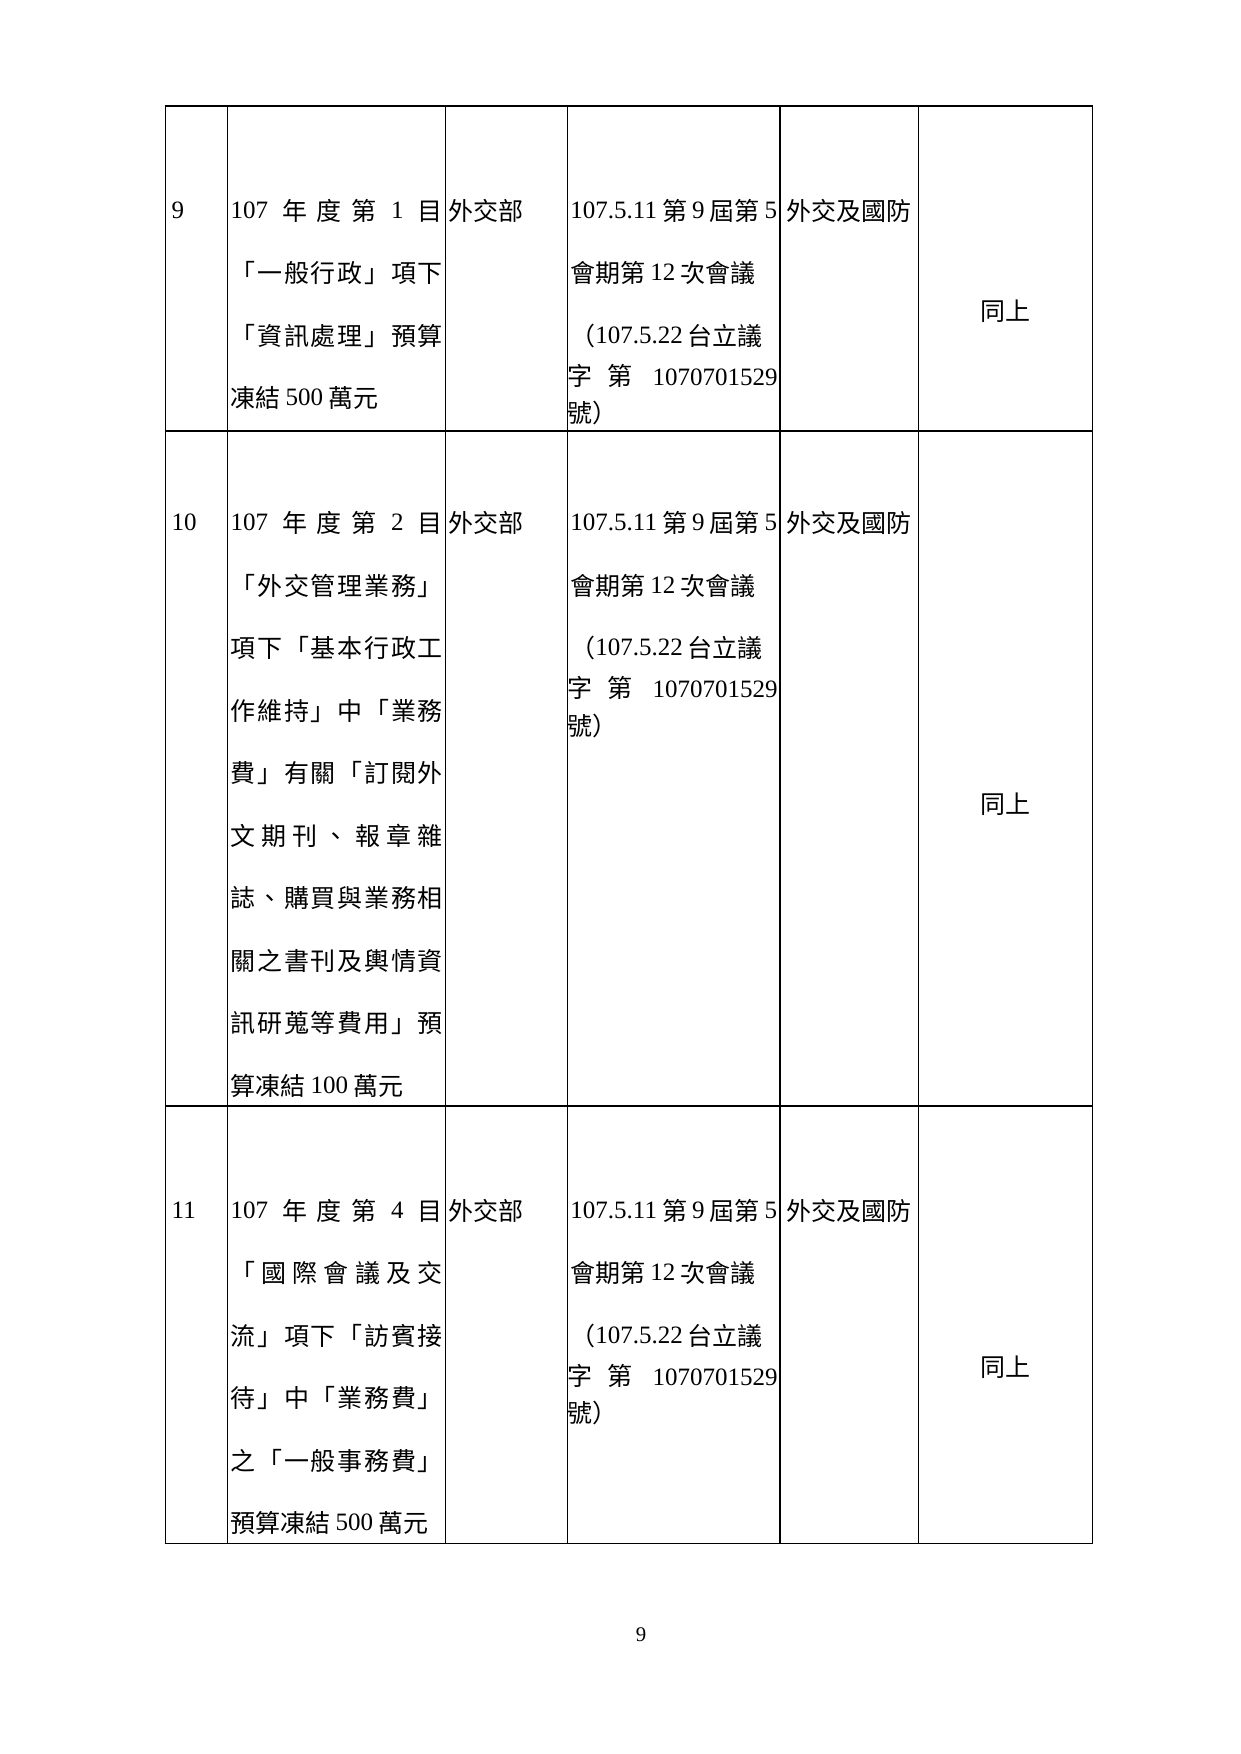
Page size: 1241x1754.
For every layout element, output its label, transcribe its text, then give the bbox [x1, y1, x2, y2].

table_cell 107年度第1目「一般行政」項下「資訊處理」預算凍結500萬元 [228, 107, 445, 430]
table_cell 107年度第4目「國際會議及交流」項下「訪賓接待」中「業務費」之「一般事務費」預算凍結500萬元 [228, 1107, 445, 1543]
table_cell 同上 [919, 1107, 1092, 1543]
table_cell 同上 [919, 432, 1092, 1105]
table_cell 107.5.11第9屆第5 會期第12次會議 （107.5.22台立議 字第1070701529號） [568, 107, 779, 430]
table_cell 107年度第2目「外交管理業務」項下「基本行政工作維持」中「業務費」有關「訂閱外文期刊、報章雜誌、購買與業務相關之書刊及輿情資訊研蒐等費用」預算凍結100萬元 [228, 432, 445, 1105]
table_cell [166, 432, 227, 1105]
table_cell 外交及國防 [781, 107, 918, 430]
table_cell 107.5.11第9屆第5 會期第12次會議 （107.5.22台立議 字第1070701529號） [568, 432, 779, 1105]
table_cell 外交及國防 [781, 432, 918, 1105]
table_cell 外交部 [446, 432, 567, 1105]
table_cell [166, 107, 227, 430]
table_cell 同上 [919, 107, 1092, 430]
table_cell 107.5.11第9屆第5 會期第12次會議 （107.5.22台立議 字第1070701529號） [568, 1107, 779, 1543]
table_cell 外交部 [446, 107, 567, 430]
table_cell 外交部 [446, 1107, 567, 1543]
table_cell 外交及國防 [781, 1107, 918, 1543]
table_cell [166, 1107, 227, 1543]
